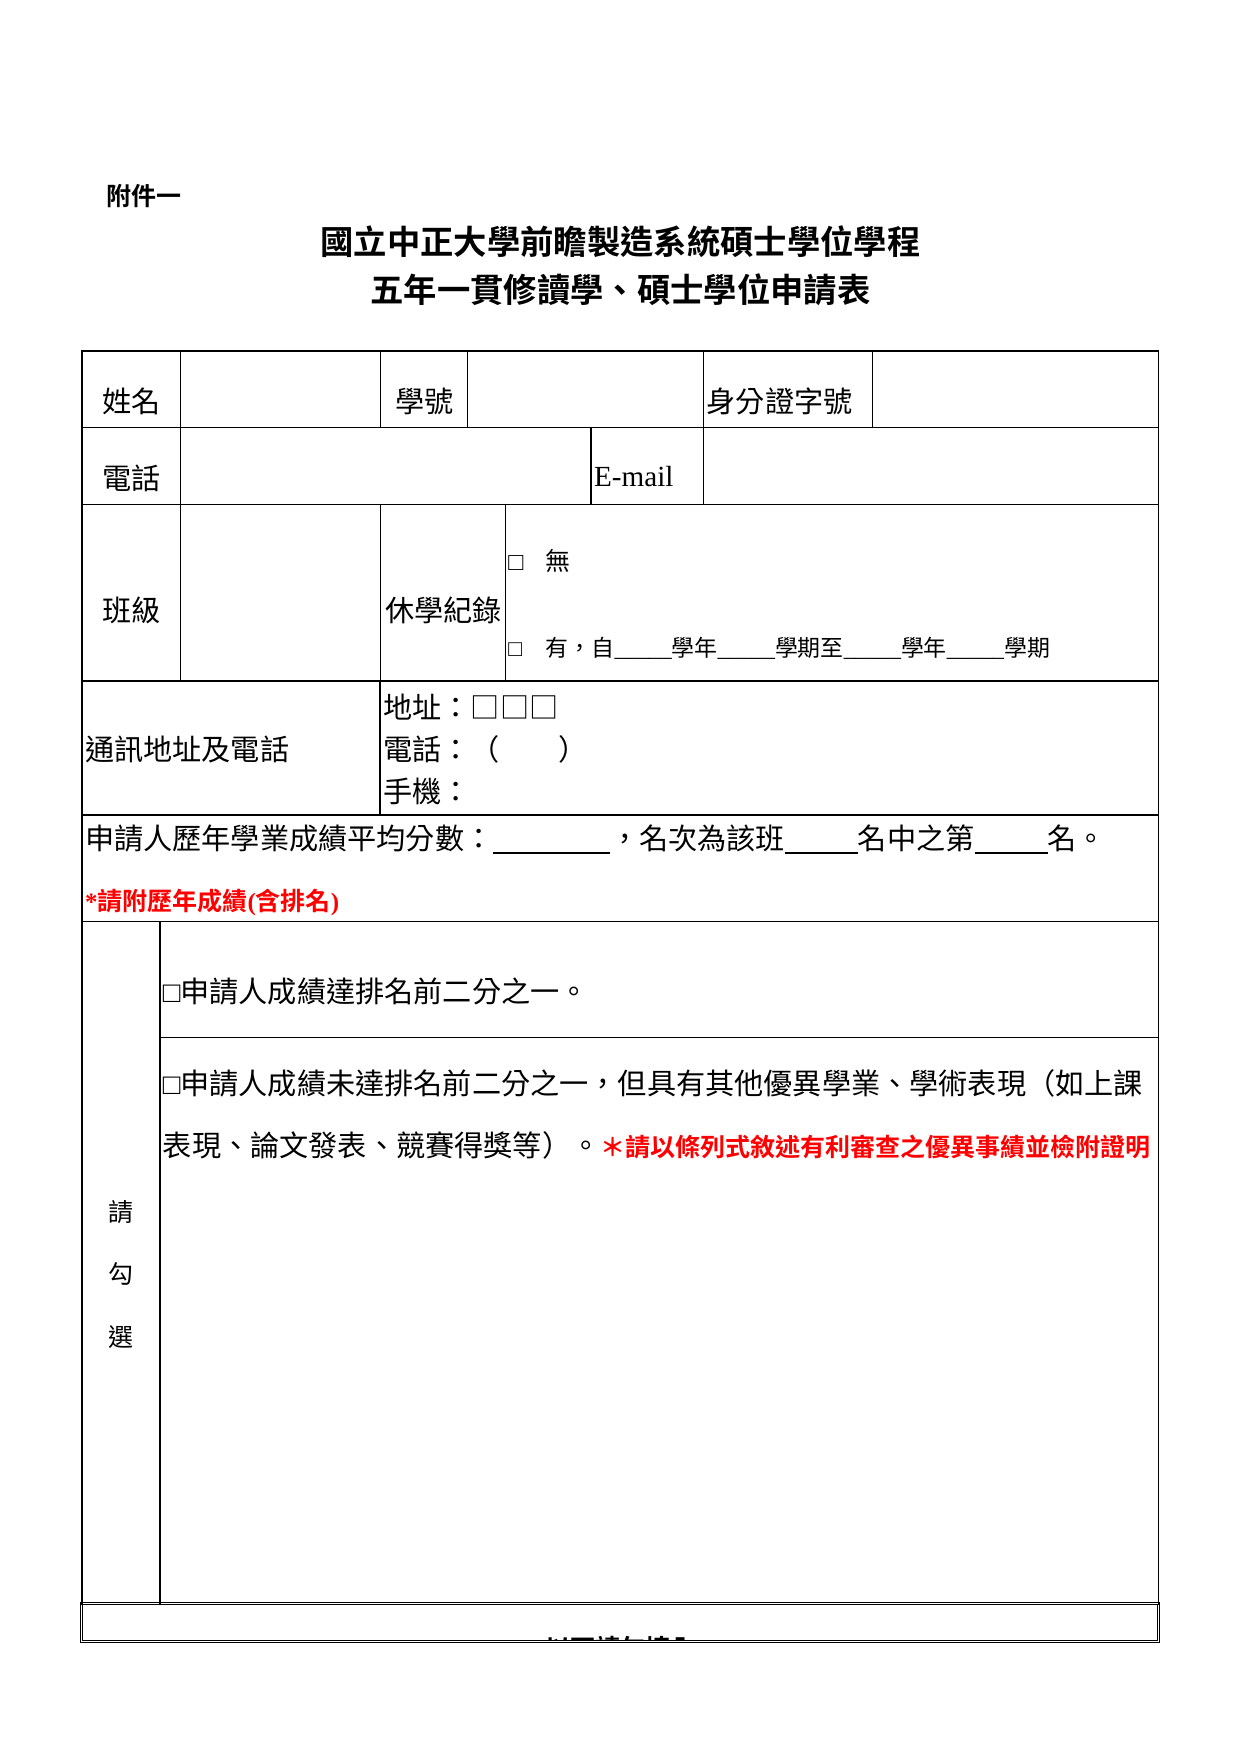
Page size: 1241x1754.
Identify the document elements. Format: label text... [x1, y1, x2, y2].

table_cell □申請人成績未達排名前二分之一，但具有其他優異學業、學術表現（如上課表現、論文發表、競賽得獎等）。＊請以條列式敘述有利審查之優異事績並檢附證明 [161, 1038, 1158, 1602]
table_cell 地址：□□□ 電話：（ ） 手機： [381, 682, 1158, 814]
table_cell 通訊地址及電話 [83, 682, 379, 814]
table_header [468, 352, 703, 427]
table_cell [181, 505, 380, 680]
text 五年一貫修讀學、碩士學位申請表 [106, 264, 1134, 312]
table_cell E-mail [592, 428, 703, 503]
table_header 身分證字號 [704, 352, 872, 427]
table_header [873, 352, 1158, 427]
table_cell 班級 [83, 505, 180, 680]
table_cell 無 有，自_____學年_____學期至_____學年_____學期 [506, 505, 1158, 680]
table_cell 休學紀錄 [381, 505, 505, 680]
text 國立中正大學前瞻製造系統碩士學位學程 [106, 216, 1134, 264]
table_header 姓名 [83, 352, 180, 427]
text 附件一 [106, 153, 1134, 216]
table_cell 電話 [83, 428, 180, 503]
table_cell 請勾選 [83, 922, 159, 1602]
table_cell □申請人成績達排名前二分之一。 [161, 922, 1158, 1037]
table_cell 申請人歷年學業成績平均分數： ，名次為該班 名中之第 名。 *請附歷年成績(含排名) [83, 816, 1158, 921]
table_cell [704, 428, 1158, 503]
table_header 學號 [381, 352, 467, 427]
table_cell 以下請勿填入 [83, 1605, 1157, 1640]
table_cell [181, 428, 590, 503]
table_header [181, 352, 380, 427]
